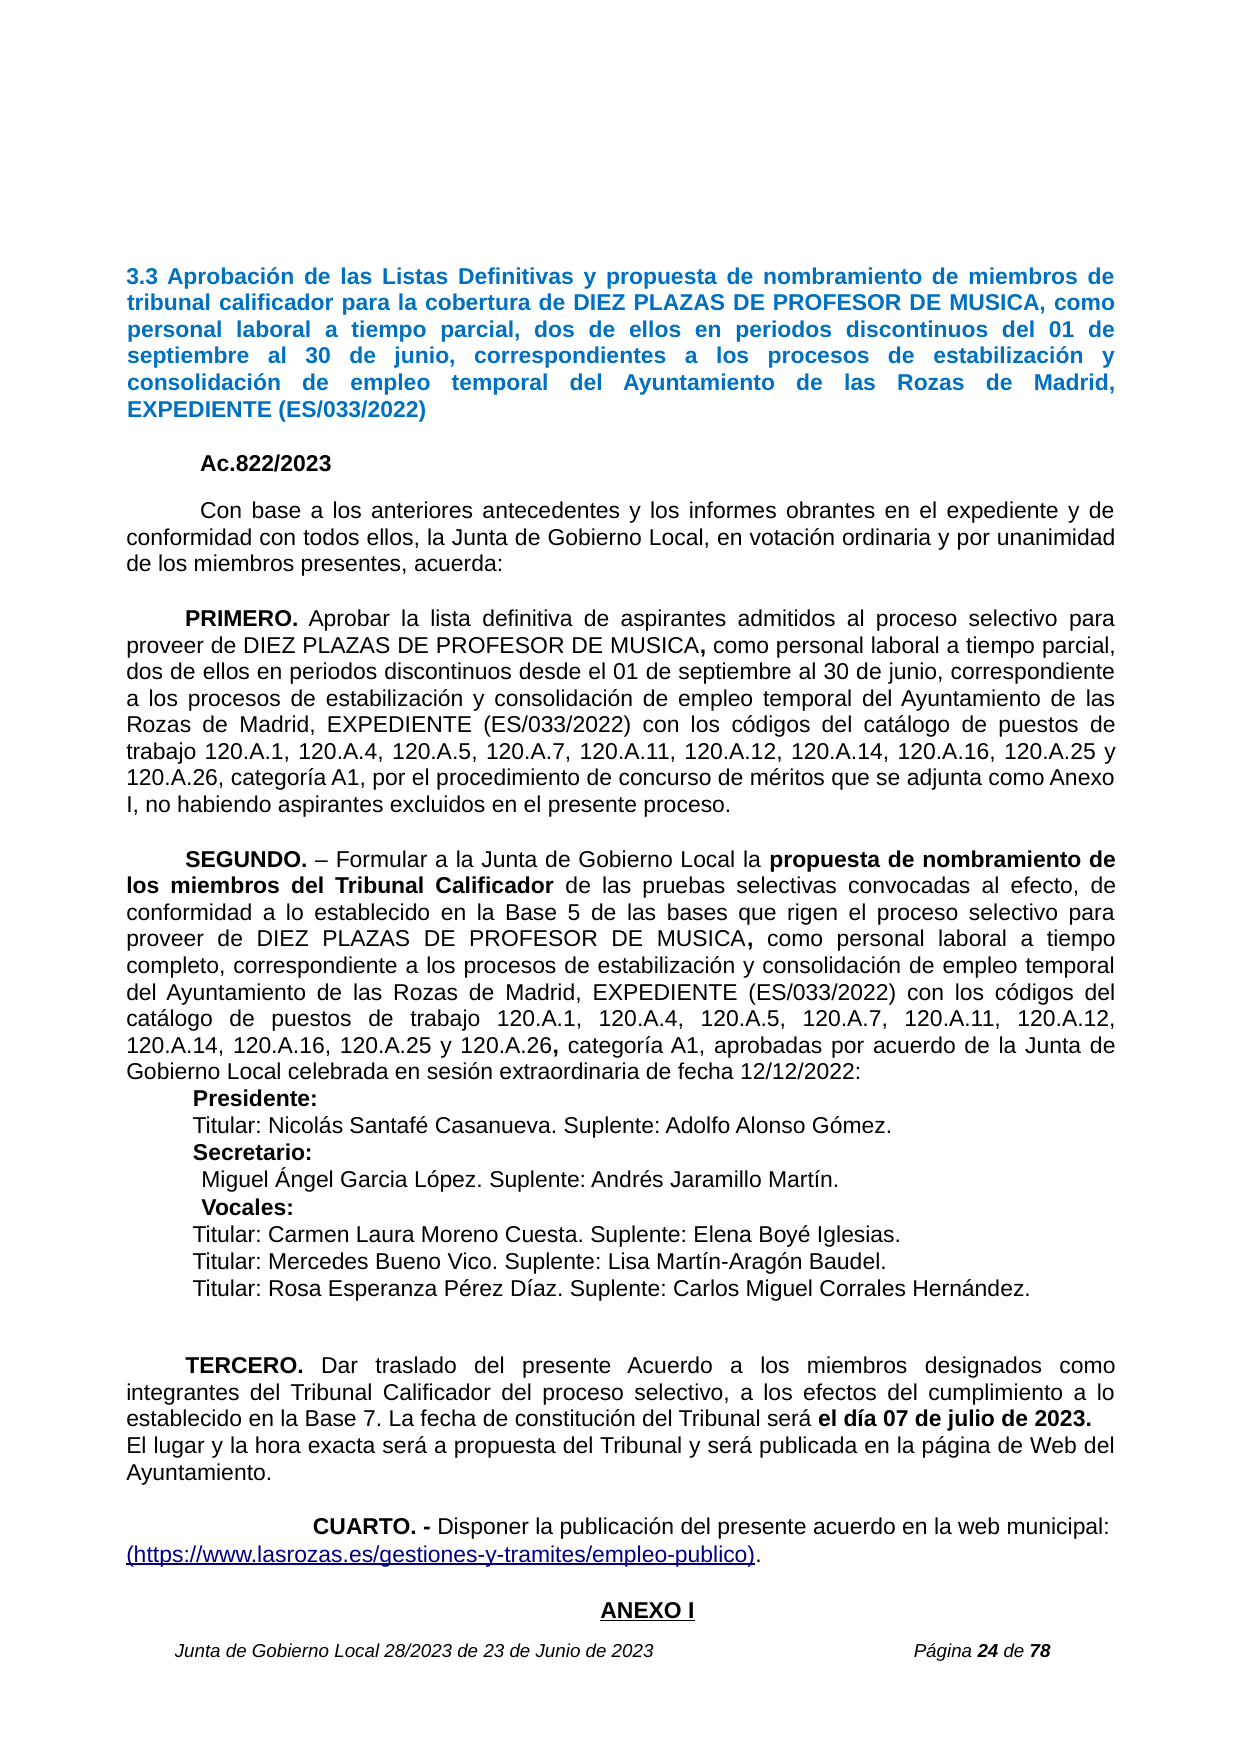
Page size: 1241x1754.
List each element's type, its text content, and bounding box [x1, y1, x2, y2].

text Ac.822/2023 [126, 450, 1116, 477]
text Con base a los anteriores antecedentes y los informes obrantes en el expediente y de conformidad con todos ellos, la Junta de Gobierno Local, en votación ordinaria y por unanimidad de los miembros presentes, acuerda: [126, 497, 1116, 577]
text Secretario: [186, 1139, 1116, 1166]
text Vocales: [201, 1193, 984, 1220]
text Titular: Rosa Esperanza Pérez Díaz. Suplente: Carlos Miguel Corrales Hernández. [186, 1275, 1116, 1301]
text Titular: Mercedes Bueno Vico. Suplente: Lisa Martín-Aragón Baudel. [186, 1248, 1116, 1274]
text CUARTO. - Disponer la publicación del presente acuerdo en la web municipal: [126, 1513, 1116, 1539]
text TERCERO. Dar traslado del presente Acuerdo a los miembros designados como integrantes del Tribunal Calificador del proceso selectivo, a los efectos del cumplimiento a lo establecido en la Base 7. La fecha de constitución del Tribunal será el día 07 de julio de 2023. [126, 1352, 1116, 1432]
text (https://www.lasrozas.es/gestiones-y-tramites/empleo-publico). [126, 1541, 1116, 1567]
text PRIMERO. Aprobar la lista definitiva de aspirantes admitidos al proceso selectivo para proveer de DIEZ PLAZAS DE PROFESOR DE MUSICA, como personal laboral a tiempo parcial, dos de ellos en periodos discontinuos desde el 01 de septiembre al 30 de junio, correspondiente a los procesos de estabilización y consolidación de empleo temporal del Ayuntamiento de las Rozas de Madrid, EXPEDIENTE (ES/033/2022) con los códigos del catálogo de puestos de trabajo 120.A.1, 120.A.4, 120.A.5, 120.A.7, 120.A.11, 120.A.12, 120.A.14, 120.A.16, 120.A.25 y 120.A.26, categoría A1, por el procedimiento de concurso de méritos que se adjunta como Anexo I, no habiendo aspirantes excluidos en el presente proceso. [126, 605, 1116, 817]
text El lugar y la hora exacta será a propuesta del Tribunal y será publicada en la página de Web del Ayuntamiento. [126, 1432, 1116, 1485]
text SEGUNDO. – Formular a la Junta de Gobierno Local la propuesta de nombramiento de los miembros del Tribunal Calificador de las pruebas selectivas convocadas al efecto, de conformidad a lo establecido en la Base 5 de las bases que rigen el proceso selectivo para proveer de DIEZ PLAZAS DE PROFESOR DE MUSICA, como personal laboral a tiempo completo, correspondiente a los procesos de estabilización y consolidación de empleo temporal del Ayuntamiento de las Rozas de Madrid, EXPEDIENTE (ES/033/2022) con los códigos del catálogo de puestos de trabajo 120.A.1, 120.A.4, 120.A.5, 120.A.7, 120.A.11, 120.A.12, 120.A.14, 120.A.16, 120.A.25 y 120.A.26, categoría A1, aprobadas por acuerdo de la Junta de Gobierno Local celebrada en sesión extraordinaria de fecha 12/12/2022: [126, 846, 1116, 1084]
text 3.3 Aprobación de las Listas Definitivas y propuesta de nombramiento de miembros de tribunal calificador para la cobertura de DIEZ PLAZAS DE PROFESOR DE MUSICA, como personal laboral a tiempo parcial, dos de ellos en periodos discontinuos del 01 de septiembre al 30 de junio, correspondientes a los procesos de estabilización y consolidación de empleo temporal del Ayuntamiento de las Rozas de Madrid, EXPEDIENTE (ES/033/2022) [126, 263, 1116, 422]
text Titular: Carmen Laura Moreno Cuesta. Suplente: Elena Boyé Iglesias. [186, 1221, 1116, 1247]
text ANEXO I [140, 1597, 1161, 1623]
text Titular: Nicolás Santafé Casanueva. Suplente: Adolfo Alonso Gómez. [186, 1112, 1116, 1139]
text Miguel Ángel Garcia López. Suplente: Andrés Jaramillo Martín. [201, 1166, 984, 1193]
text Presidente: [186, 1085, 1116, 1112]
